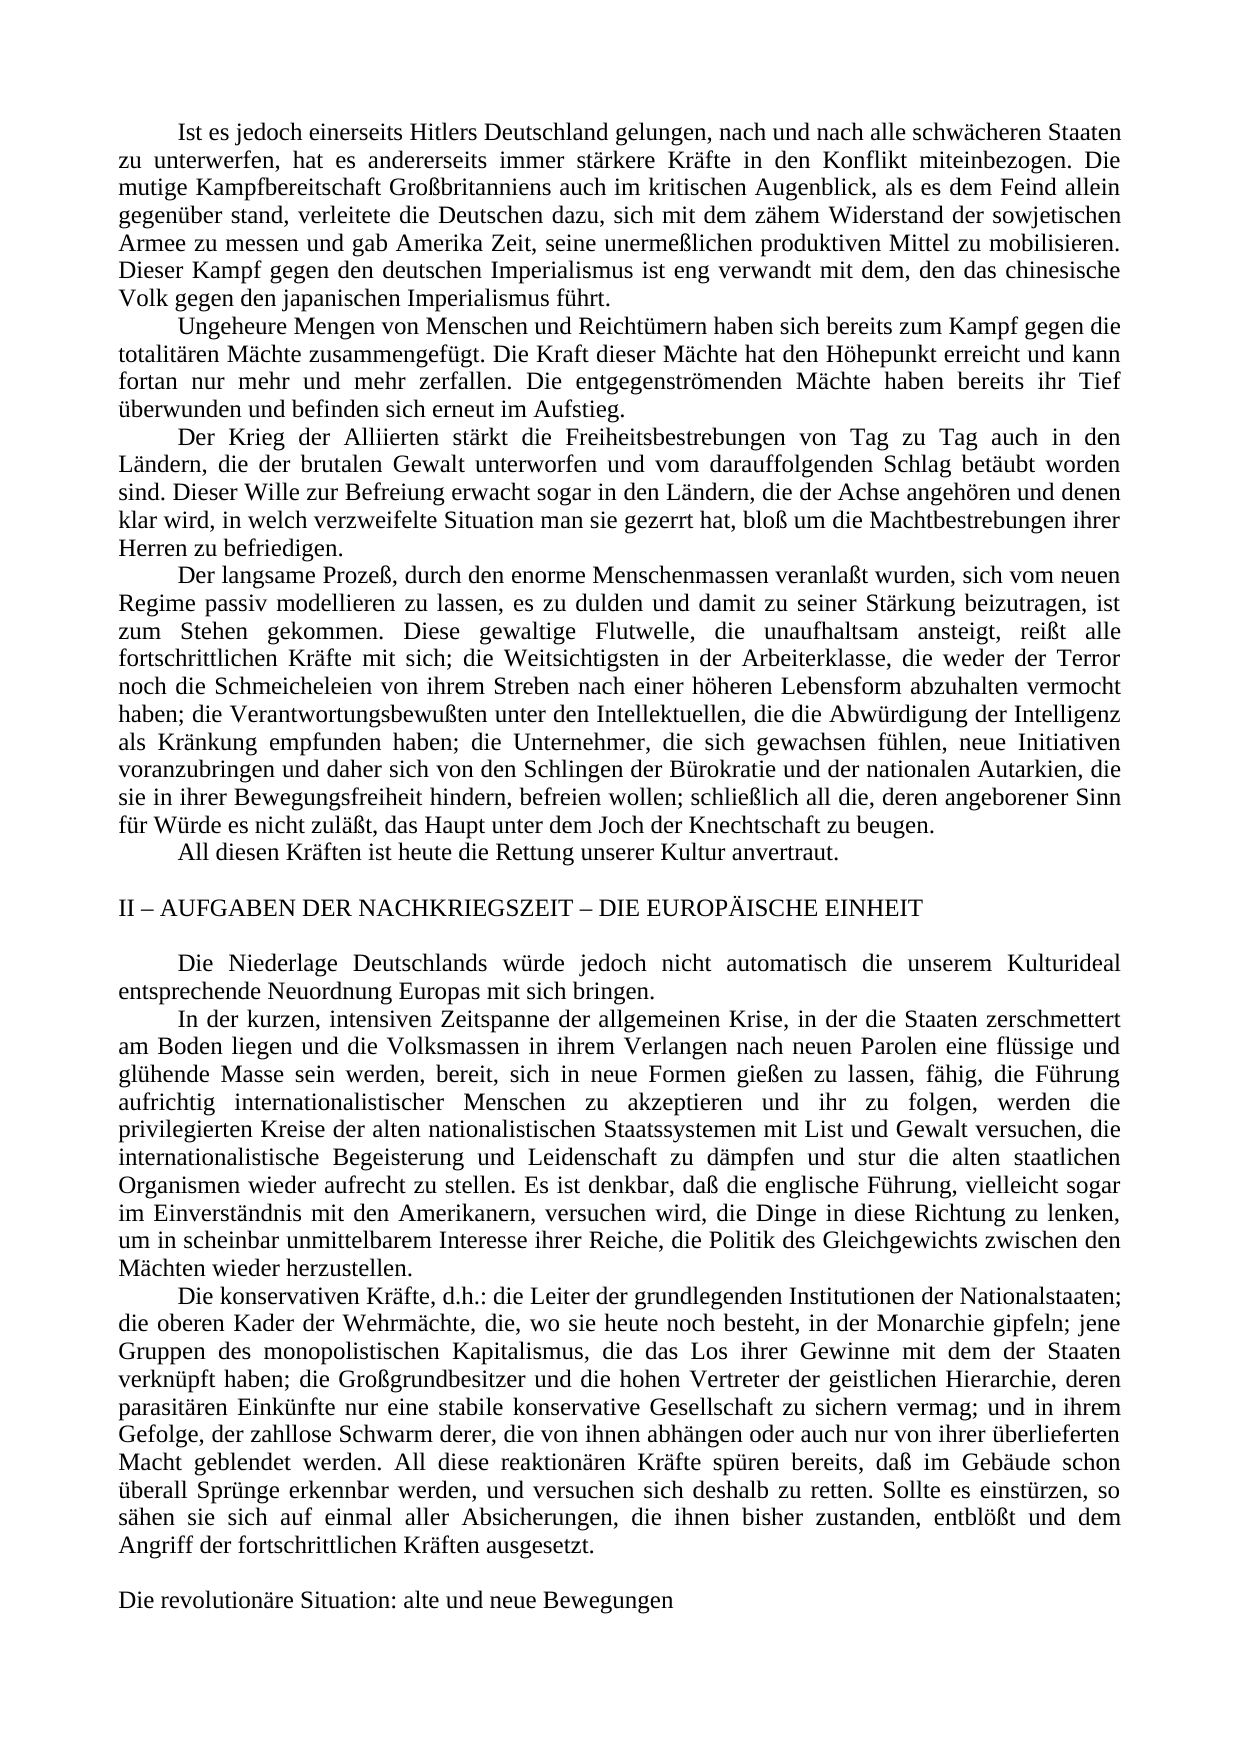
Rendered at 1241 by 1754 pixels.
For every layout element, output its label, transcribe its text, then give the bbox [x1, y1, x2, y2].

text Ungeheure Mengen von Menschen und Reichtümern haben sich bereits zum Kampf gegen die totalitären Mächte zusammengefügt. Die Kraft dieser Mächte hat den Höhepunkt erreicht und kann fortan nur mehr und mehr zerfallen. Die entgegenströmenden Mächte haben bereits ihr Tief überwunden und befinden sich erneut im Aufstieg. [118, 312, 1122, 423]
text All diesen Kräften ist heute die Rettung unserer Kultur anvertraut. [118, 838, 1122, 866]
text Der langsame Prozeß, durch den enorme Menschenmassen veranlaßt wurden, sich vom neuen Regime passiv modellieren zu lassen, es zu dulden und damit zu seiner Stärkung beizutragen, ist zum Stehen gekommen. Diese gewaltige Flutwelle, die unaufhaltsam ansteigt, reißt alle fortschrittlichen Kräfte mit sich; die Weitsichtigsten in der Arbeiterklasse, die weder der Terror noch die Schmeicheleien von ihrem Streben nach einer höheren Lebensform abzuhalten vermocht haben; die Verantwortungsbewußten unter den Intellektuellen, die die Abwürdigung der Intelligenz als Kränkung empfunden haben; die Unternehmer, die sich gewachsen fühlen, neue Initiativen voranzubringen und daher sich von den Schlingen der Bürokratie und der nationalen Autarkien, die sie in ihrer Bewegungsfreiheit hindern, befreien wollen; schließlich all die, deren angeborener Sinn für Würde es nicht zuläßt, das Haupt unter dem Joch der Knechtschaft zu beugen. [118, 561, 1122, 838]
text In der kurzen, intensiven Zeitspanne der allgemeinen Krise, in der die Staaten zerschmettert am Boden liegen und die Volksmassen in ihrem Verlangen nach neuen Parolen eine flüssige und glühende Masse sein werden, bereit, sich in neue Formen gießen zu lassen, fähig, die Führung aufrichtig internationalistischer Menschen zu akzeptieren und ihr zu folgen, werden die privilegierten Kreise der alten nationalistischen Staatssystemen mit List und Gewalt versuchen, die internationalistische Begeisterung und Leidenschaft zu dämpfen und stur die alten staatlichen Organismen wieder aufrecht zu stellen. Es ist denkbar, daß die englische Führung, vielleicht sogar im Einverständnis mit den Amerikanern, versuchen wird, die Dinge in diese Richtung zu lenken, um in scheinbar unmittelbarem Interesse ihrer Reiche, die Politik des Gleichgewichts zwischen den Mächten wieder herzustellen. [118, 1005, 1122, 1282]
text II – AUFGABEN DER NACHKRIEGSZEIT – DIE EUROPÄISCHE EINHEIT [118, 894, 1122, 922]
text Ist es jedoch einerseits Hitlers Deutschland gelungen, nach und nach alle schwächeren Staaten zu unterwerfen, hat es andererseits immer stärkere Kräfte in den Konflikt miteinbezogen. Die mutige Kampfbereitschaft Großbritanniens auch im kritischen Augenblick, als es dem Feind allein gegenüber stand, verleitete die Deutschen dazu, sich mit dem zähem Widerstand der sowjetischen Armee zu messen und gab Amerika Zeit, seine unermeßlichen produktiven Mittel zu mobilisieren. Dieser Kampf gegen den deutschen Imperialismus ist eng verwandt mit dem, den das chinesische Volk gegen den japanischen Imperialismus führt. [118, 118, 1122, 312]
text Der Krieg der Alliierten stärkt die Freiheitsbestrebungen von Tag zu Tag auch in den Ländern, die der brutalen Gewalt unterworfen und vom darauffolgenden Schlag betäubt worden sind. Dieser Wille zur Befreiung erwacht sogar in den Ländern, die der Achse angehören und denen klar wird, in welch verzweifelte Situation man sie gezerrt hat, bloß um die Machtbestrebungen ihrer Herren zu befriedigen. [118, 423, 1122, 561]
text Die konservativen Kräfte, d.h.: die Leiter der grundlegenden Institutionen der Nationalstaaten; die oberen Kader der Wehrmächte, die, wo sie heute noch besteht, in der Monarchie gipfeln; jene Gruppen des monopolistischen Kapitalismus, die das Los ihrer Gewinne mit dem der Staaten verknüpft haben; die Großgrundbesitzer und die hohen Vertreter der geistlichen Hierarchie, deren parasitären Einkünfte nur eine stabile konservative Gesellschaft zu sichern vermag; und in ihrem Gefolge, der zahllose Schwarm derer, die von ihnen abhängen oder auch nur von ihrer überlieferten Macht geblendet werden. All diese reaktionären Kräfte spüren bereits, daß im Gebäude schon überall Sprünge erkennbar werden, und versuchen sich deshalb zu retten. Sollte es einstürzen, so sähen sie sich auf einmal aller Absicherungen, die ihnen bisher zustanden, entblößt und dem Angriff der fortschrittlichen Kräften ausgesetzt. [118, 1282, 1122, 1559]
text Die Niederlage Deutschlands würde jedoch nicht automatisch die unserem Kulturideal entsprechende Neuordnung Europas mit sich bringen. [118, 949, 1122, 1005]
text Die revolutionäre Situation: alte und neue Bewegungen [118, 1587, 1122, 1614]
